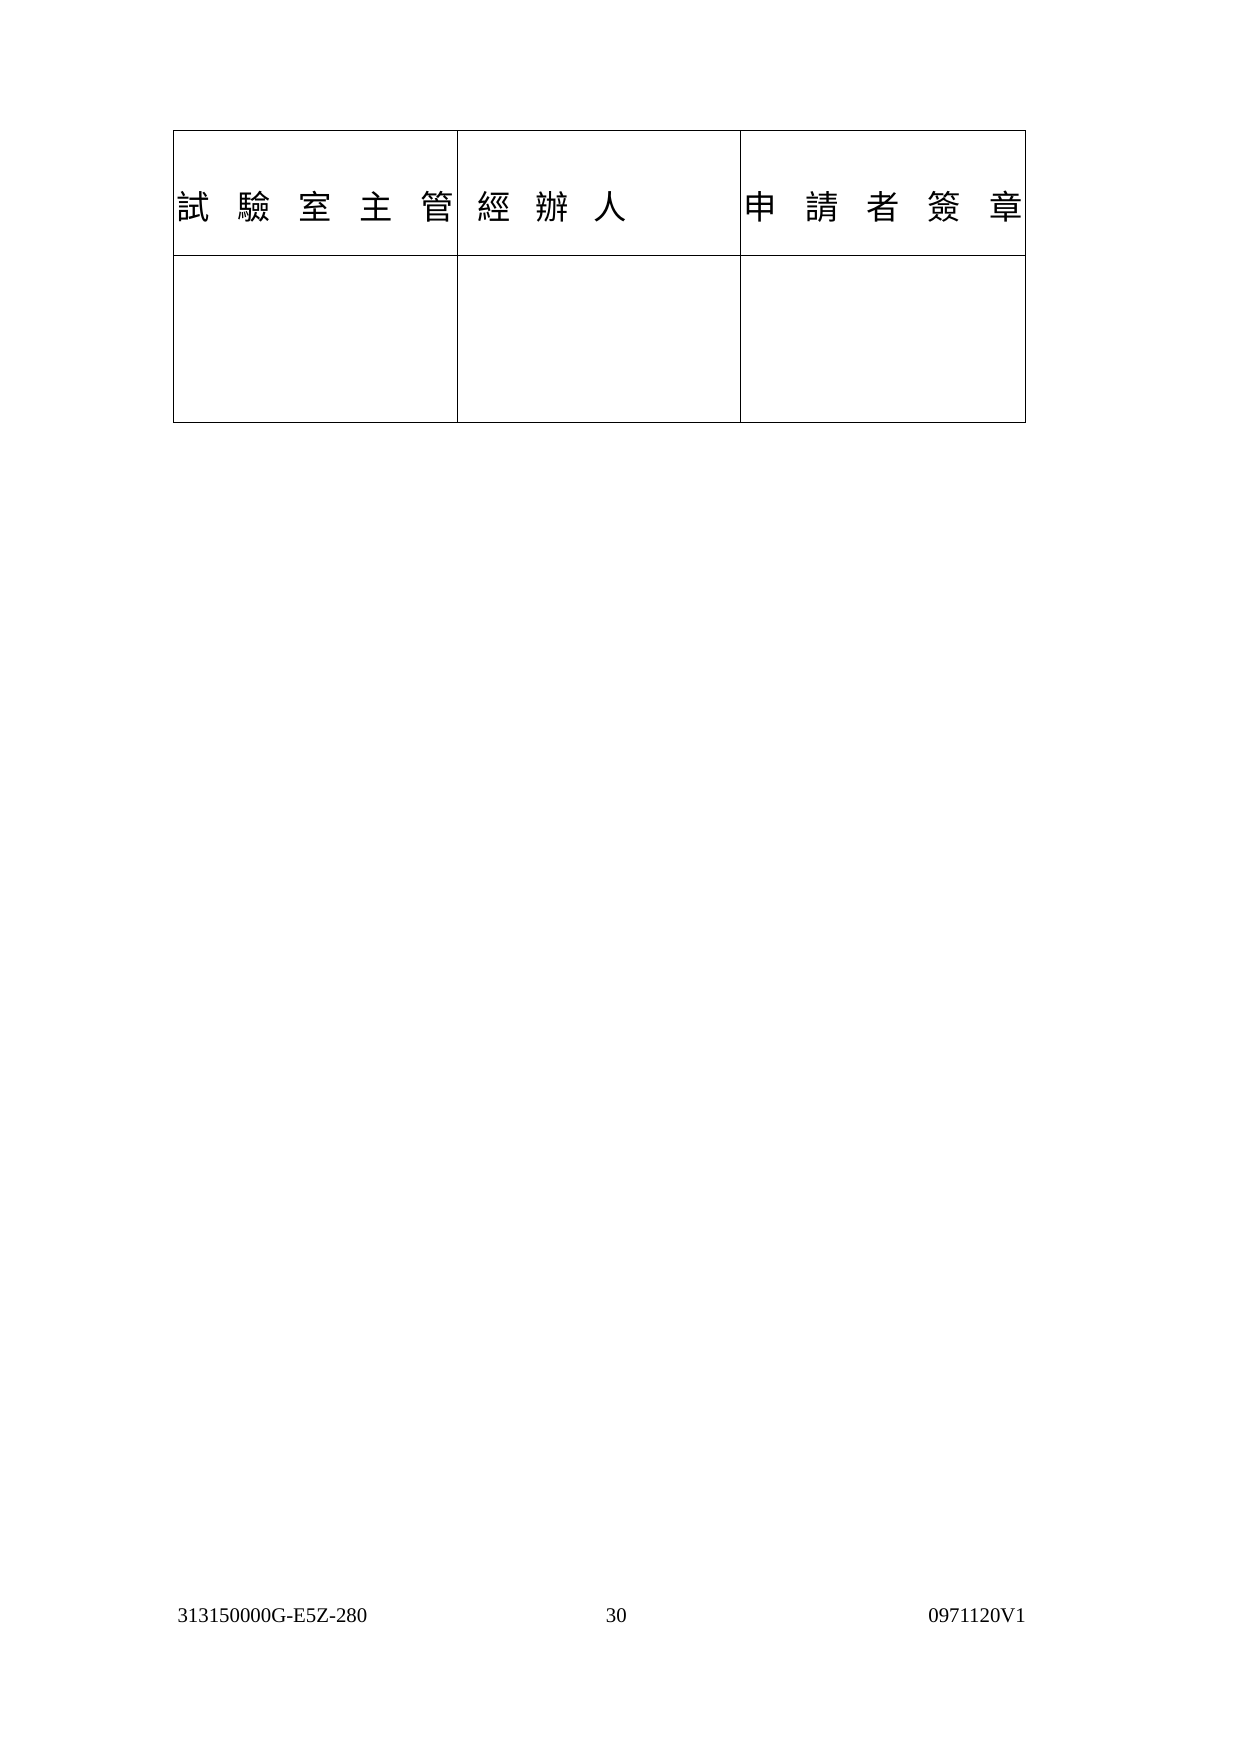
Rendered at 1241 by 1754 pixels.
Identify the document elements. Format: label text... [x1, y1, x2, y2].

table_cell 試驗室主管 [174, 131, 457, 255]
table_cell [741, 256, 1025, 422]
table_cell [174, 256, 457, 422]
table_cell 申請者簽章 [741, 131, 1025, 255]
table_cell 經 辦 人 [458, 131, 740, 255]
table_cell [458, 256, 740, 422]
